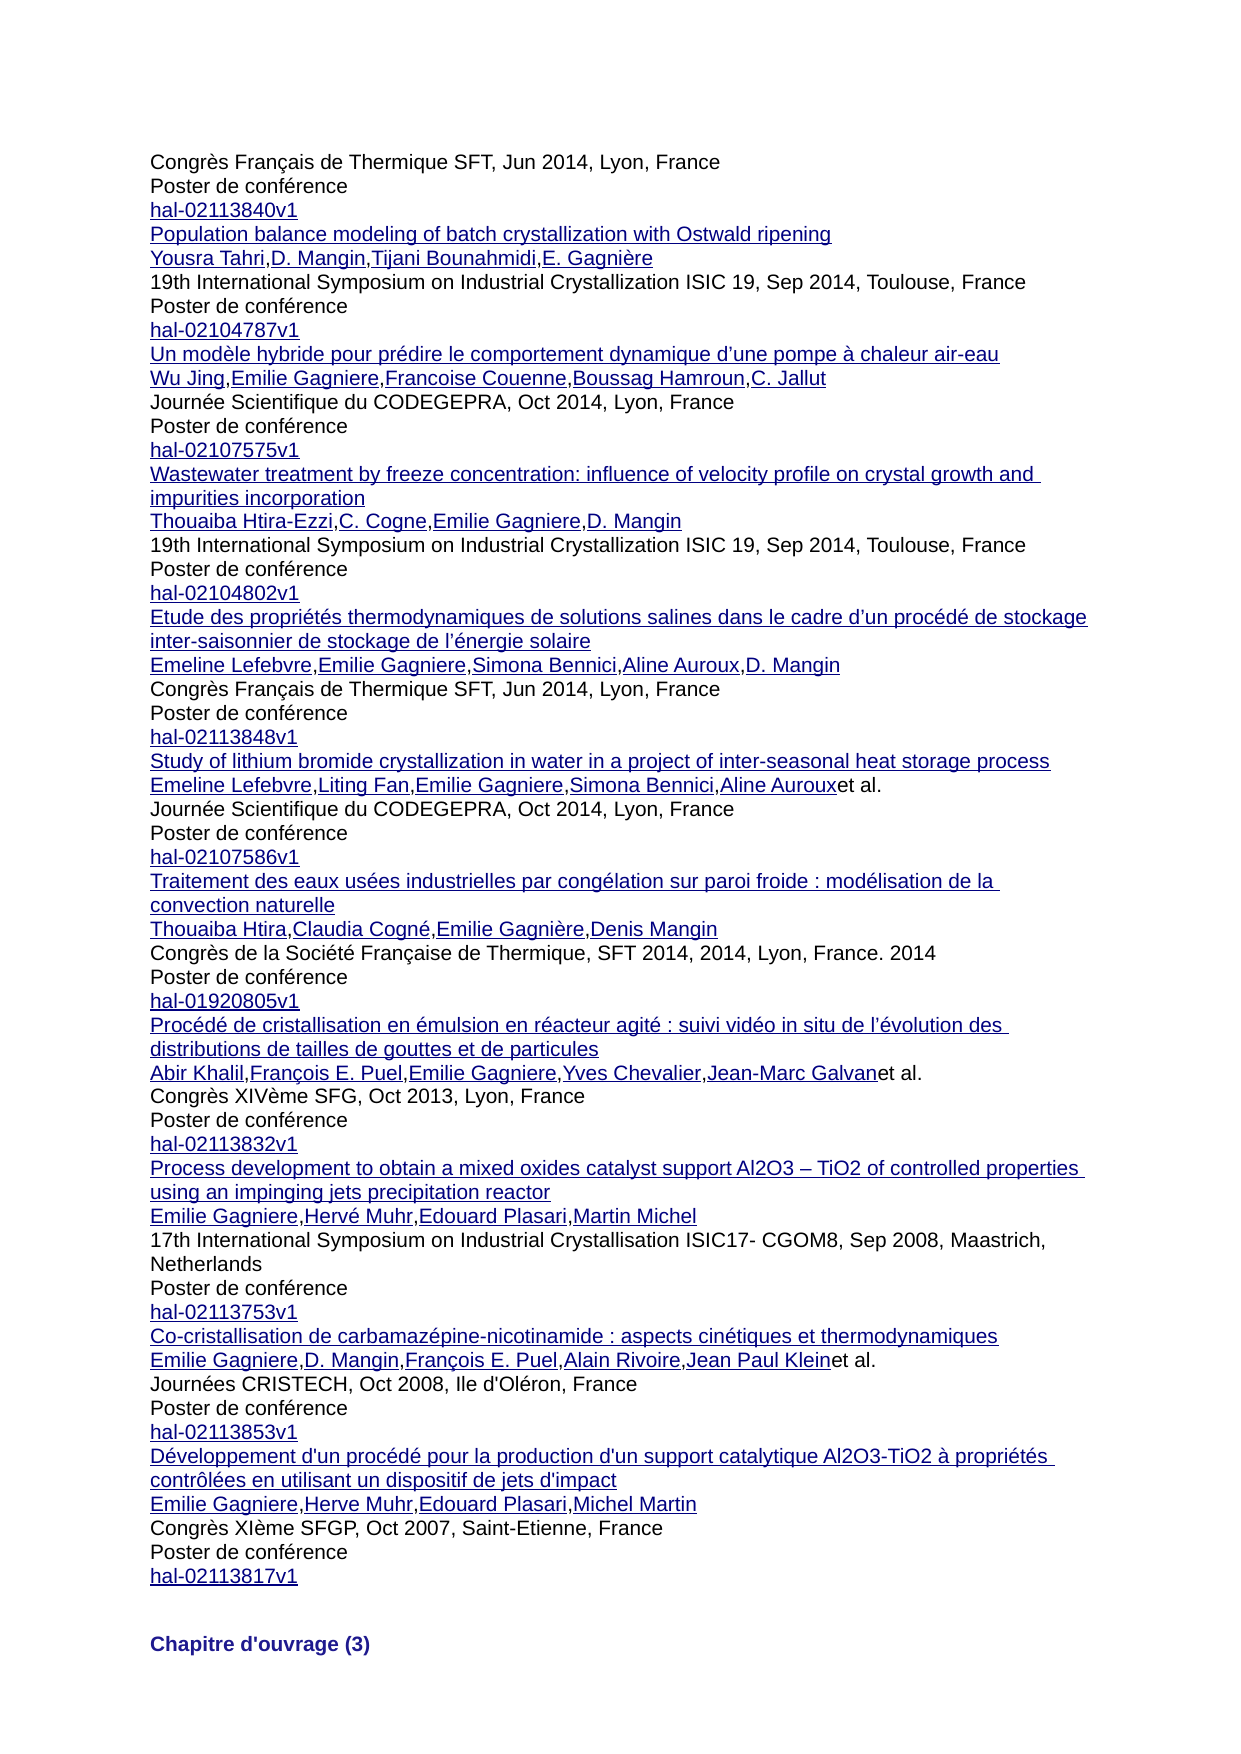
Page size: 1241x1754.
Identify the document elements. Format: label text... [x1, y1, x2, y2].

table_cell Population balance modeling of batch crystallization with Ostwald ripening Yousra Tahri,D. Mangin,Tijani Bounahmidi,E. Gagnière 19th International Symposium on Industrial Crystallization ISIC 19, Sep 2014, Toulouse, France Poster de conférence hal-02104787v1 [150, 222, 1090, 342]
table_cell Un modèle hybride pour prédire le comportement dynamique d’une pompe à chaleur air-eau Wu Jing,Emilie Gagniere,Francoise Couenne,Boussag Hamroun,C. Jallut Journée Scientifique du CODEGEPRA, Oct 2014, Lyon, France Poster de conférence hal-02107575v1 [150, 342, 1090, 461]
table_cell Wastewater treatment by freeze concentration: influence of velocity profile on crystal growth and impurities incorporation Thouaiba Htira-Ezzi,C. Cogne,Emilie Gagniere,D. Mangin 19th International Symposium on Industrial Crystallization ISIC 19, Sep 2014, Toulouse, France Poster de conférence hal-02104802v1 [150, 461, 1090, 605]
table_cell Study of lithium bromide crystallization in water in a project of inter-seasonal heat storage process Emeline Lefebvre,Liting Fan,Emilie Gagniere,Simona Bennici,Aline Aurouxet al. Journée Scientifique du CODEGEPRA, Oct 2014, Lyon, France Poster de conférence hal-02107586v1 [150, 749, 1090, 869]
table_cell Développement d'un procédé pour la production d'un support catalytique Al2O3-TiO2 à propriétés contrôlées en utilisant un dispositif de jets d'impact Emilie Gagniere,Herve Muhr,Edouard Plasari,Michel Martin Congrès XIème SFGP, Oct 2007, Saint-Etienne, France Poster de conférence hal-02113817v1 [150, 1444, 1090, 1587]
table_cell Procédé de cristallisation en émulsion en réacteur agité : suivi vidéo in situ de l’évolution des distributions de tailles de gouttes et de particules Abir Khalil,François E. Puel,Emilie Gagniere,Yves Chevalier,Jean-Marc Galvanet al. Congrès XIVème SFG, Oct 2013, Lyon, France Poster de conférence hal-02113832v1 [150, 1013, 1090, 1156]
table_cell Traitement des eaux usées industrielles par congélation sur paroi froide : modélisation de la convection naturelle Thouaiba Htira,Claudia Cogné,Emilie Gagnière,Denis Mangin Congrès de la Société Française de Thermique, SFT 2014, 2014, Lyon, France. 2014 Poster de conférence hal-01920805v1 [150, 869, 1090, 1012]
subtitle Chapitre d'ouvrage (3) [150, 1632, 1090, 1656]
table_cell Process development to obtain a mixed oxides catalyst support Al2O3 – TiO2 of controlled properties using an impinging jets precipitation reactor Emilie Gagniere,Hervé Muhr,Edouard Plasari,Martin Michel 17th International Symposium on Industrial Crystallisation ISIC17- CGOM8, Sep 2008, Maastrich, Netherlands Poster de conférence hal-02113753v1 [150, 1156, 1090, 1324]
table_cell Etude des propriétés thermodynamiques de solutions salines dans le cadre d’un procédé de stockage inter-saisonnier de stockage de l’énergie solaire Emeline Lefebvre,Emilie Gagniere,Simona Bennici,Aline Auroux,D. Mangin Congrès Français de Thermique SFT, Jun 2014, Lyon, France Poster de conférence hal-02113848v1 [150, 605, 1090, 749]
table_cell Congrès Français de Thermique SFT, Jun 2014, Lyon, France Poster de conférence hal-02113840v1 [150, 150, 1090, 222]
table_cell Co-cristallisation de carbamazépine-nicotinamide : aspects cinétiques et thermodynamiques Emilie Gagniere,D. Mangin,François E. Puel,Alain Rivoire,Jean Paul Kleinet al. Journées CRISTECH, Oct 2008, Ile d'Oléron, France Poster de conférence hal-02113853v1 [150, 1324, 1090, 1444]
